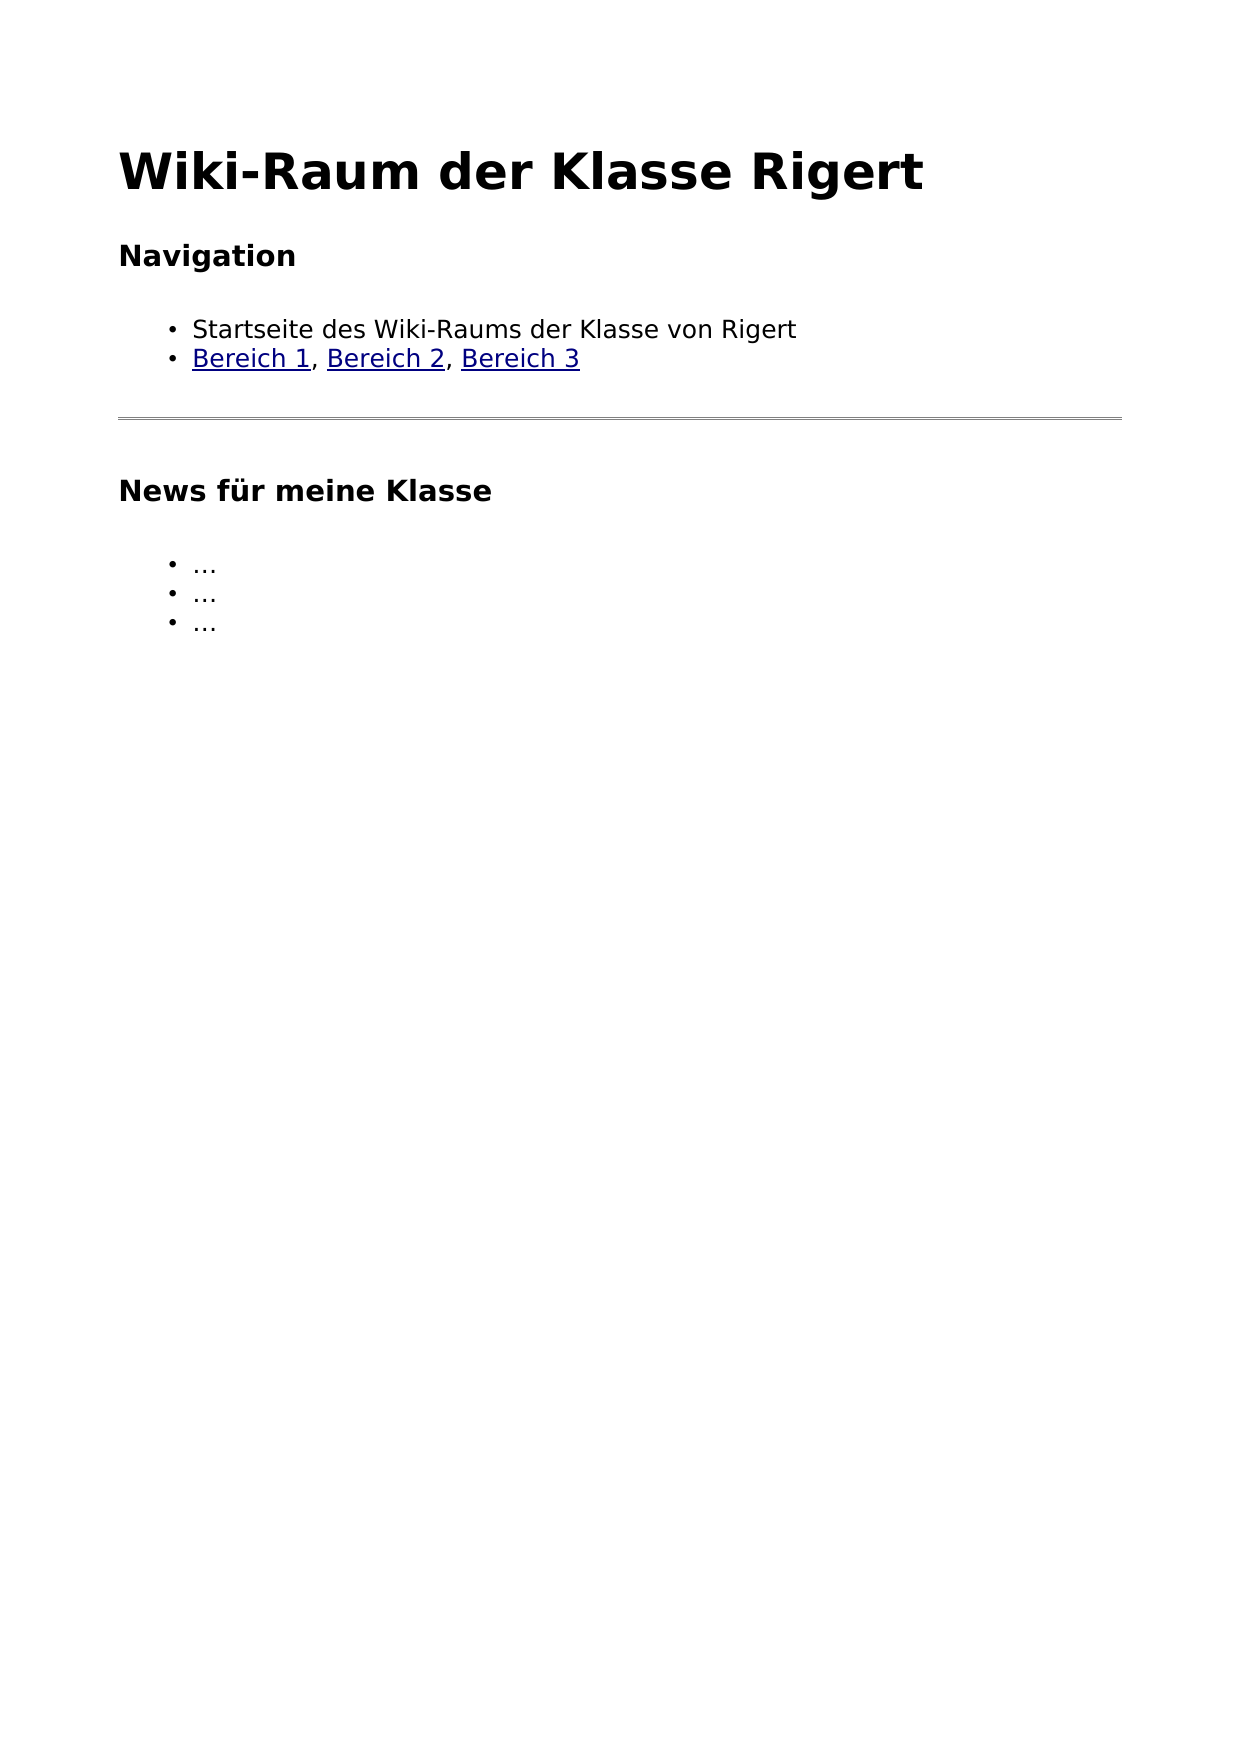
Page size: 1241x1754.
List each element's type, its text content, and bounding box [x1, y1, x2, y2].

subtitle Wiki-Raum der Klasse Rigert [118, 143, 1122, 201]
subtitle News für meine Klasse [118, 474, 1122, 508]
subtitle Navigation [118, 239, 1122, 273]
list … [177, 550, 1122, 579]
list Bereich 1, Bereich 2, Bereich 3 [177, 344, 1122, 373]
list … [177, 608, 1122, 637]
list Startseite des Wiki-Raums der Klasse von Rigert [177, 315, 1122, 344]
list … [177, 579, 1122, 608]
